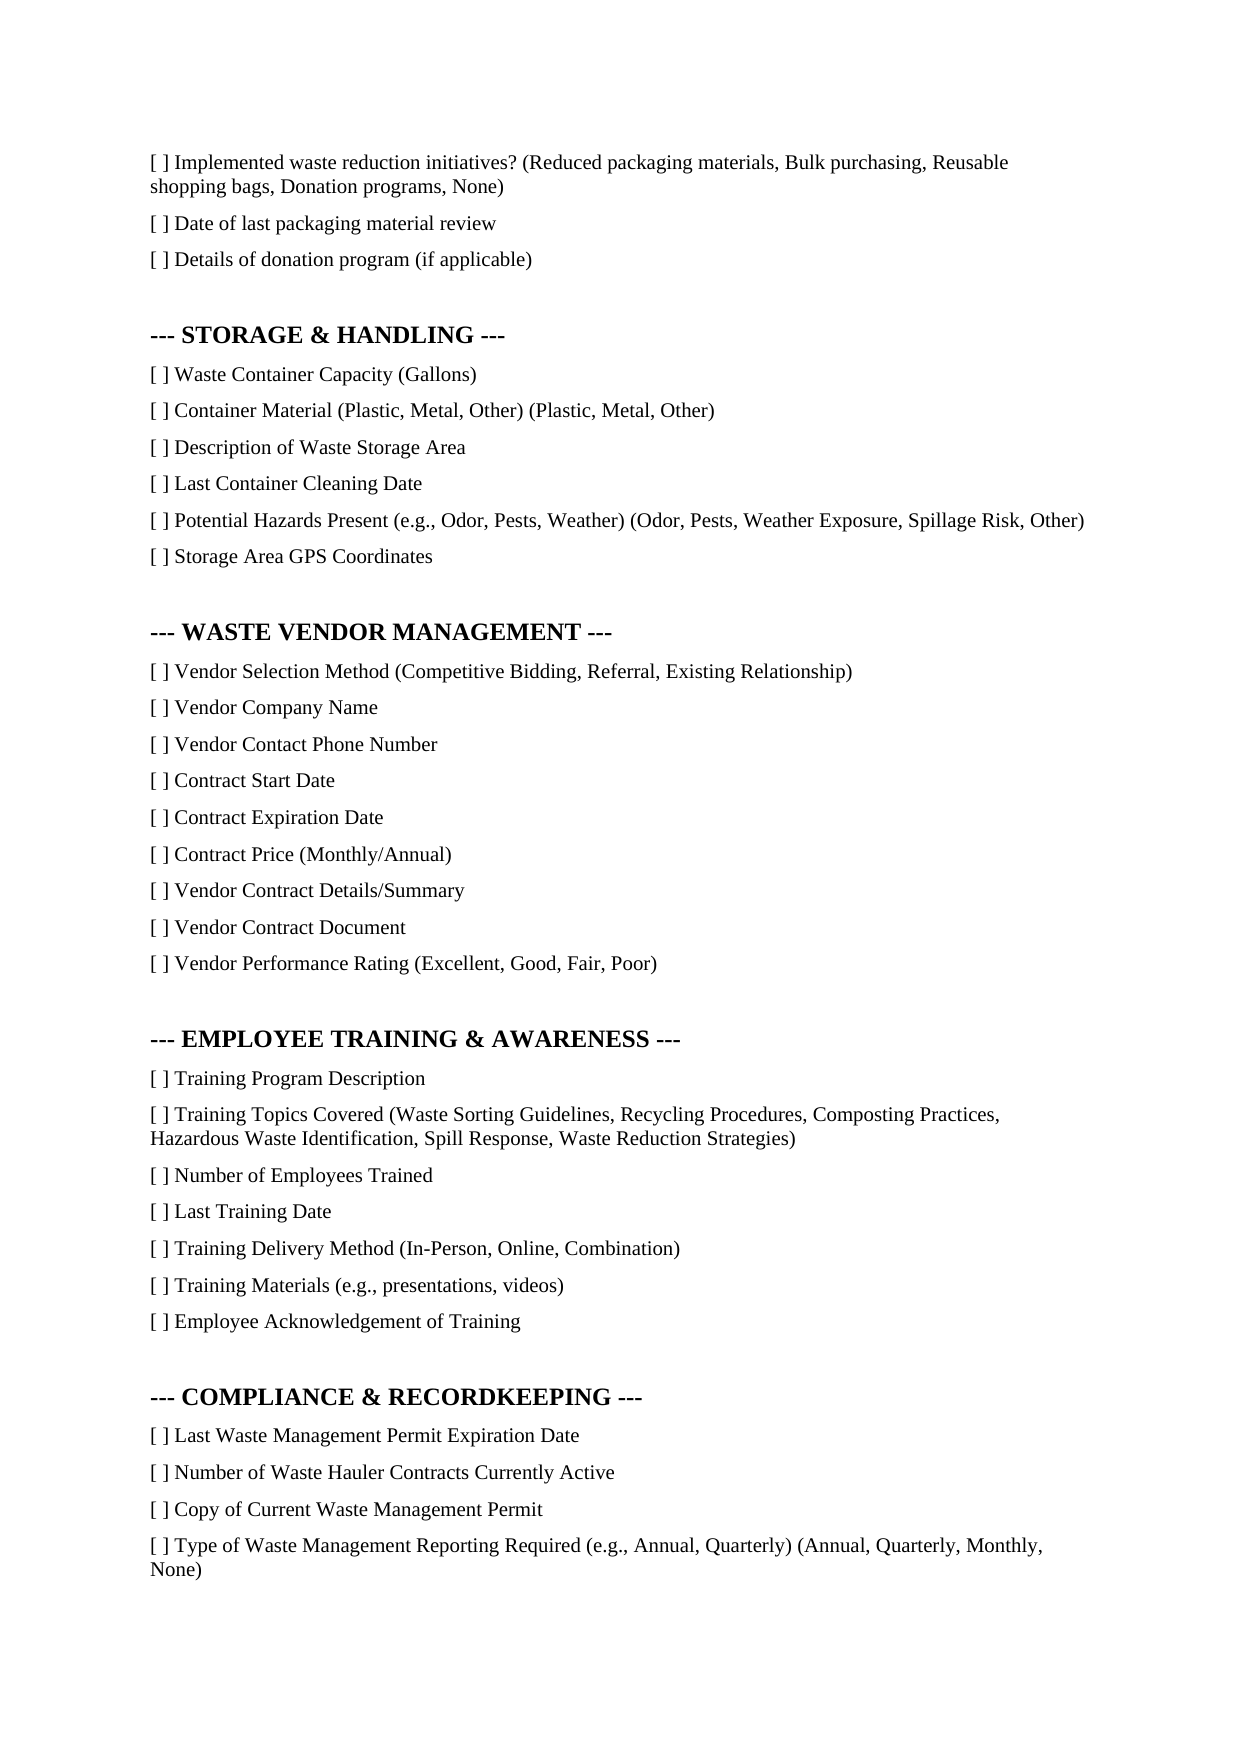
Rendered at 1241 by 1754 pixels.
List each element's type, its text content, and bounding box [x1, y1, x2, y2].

text [ ] Contract Start Date [150, 768, 1090, 792]
text --- EMPLOYEE TRAINING & AWARENESS --- [150, 1024, 1090, 1053]
text [ ] Vendor Performance Rating (Excellent, Good, Fair, Poor) [150, 951, 1090, 975]
text [ ] Training Topics Covered (Waste Sorting Guidelines, Recycling Procedures, Composting Practices, Hazardous Waste Identification, Spill Response, Waste Reduction Strategies) [150, 1102, 1090, 1150]
text --- COMPLIANCE & RECORDKEEPING --- [150, 1382, 1090, 1411]
text [ ] Contract Price (Monthly/Annual) [150, 842, 1090, 866]
text [ ] Storage Area GPS Coordinates [150, 544, 1090, 568]
text [ ] Last Training Date [150, 1199, 1090, 1223]
text [ ] Last Container Cleaning Date [150, 471, 1090, 495]
text [ ] Employee Acknowledgement of Training [150, 1309, 1090, 1333]
text [ ] Vendor Contact Phone Number [150, 732, 1090, 756]
text [ ] Vendor Contract Details/Summary [150, 878, 1090, 902]
text --- STORAGE & HANDLING --- [150, 320, 1090, 349]
text [ ] Potential Hazards Present (e.g., Odor, Pests, Weather) (Odor, Pests, Weather Exposure, Spillage Risk, Other) [150, 508, 1090, 532]
text [ ] Description of Waste Storage Area [150, 435, 1090, 459]
text [ ] Waste Container Capacity (Gallons) [150, 362, 1090, 386]
text [ ] Type of Waste Management Reporting Required (e.g., Annual, Quarterly) (Annual, Quarterly, Monthly, None) [150, 1533, 1090, 1581]
text [ ] Implemented waste reduction initiatives? (Reduced packaging materials, Bulk purchasing, Reusable shopping bags, Donation programs, None) [150, 150, 1090, 198]
text [ ] Vendor Selection Method (Competitive Bidding, Referral, Existing Relationship) [150, 659, 1090, 683]
text [ ] Details of donation program (if applicable) [150, 247, 1090, 271]
text [ ] Contract Expiration Date [150, 805, 1090, 829]
text [ ] Number of Waste Hauler Contracts Currently Active [150, 1460, 1090, 1484]
text [ ] Vendor Company Name [150, 695, 1090, 719]
text [ ] Date of last packaging material review [150, 211, 1090, 235]
text [ ] Training Materials (e.g., presentations, videos) [150, 1272, 1090, 1297]
text [ ] Vendor Contract Document [150, 915, 1090, 939]
text [ ] Training Delivery Method (In-Person, Online, Combination) [150, 1236, 1090, 1260]
text --- WASTE VENDOR MANAGEMENT --- [150, 617, 1090, 646]
text [ ] Number of Employees Trained [150, 1163, 1090, 1187]
text [ ] Copy of Current Waste Management Permit [150, 1497, 1090, 1521]
text [ ] Training Program Description [150, 1066, 1090, 1090]
text [ ] Container Material (Plastic, Metal, Other) (Plastic, Metal, Other) [150, 398, 1090, 422]
text [ ] Last Waste Management Permit Expiration Date [150, 1423, 1090, 1447]
